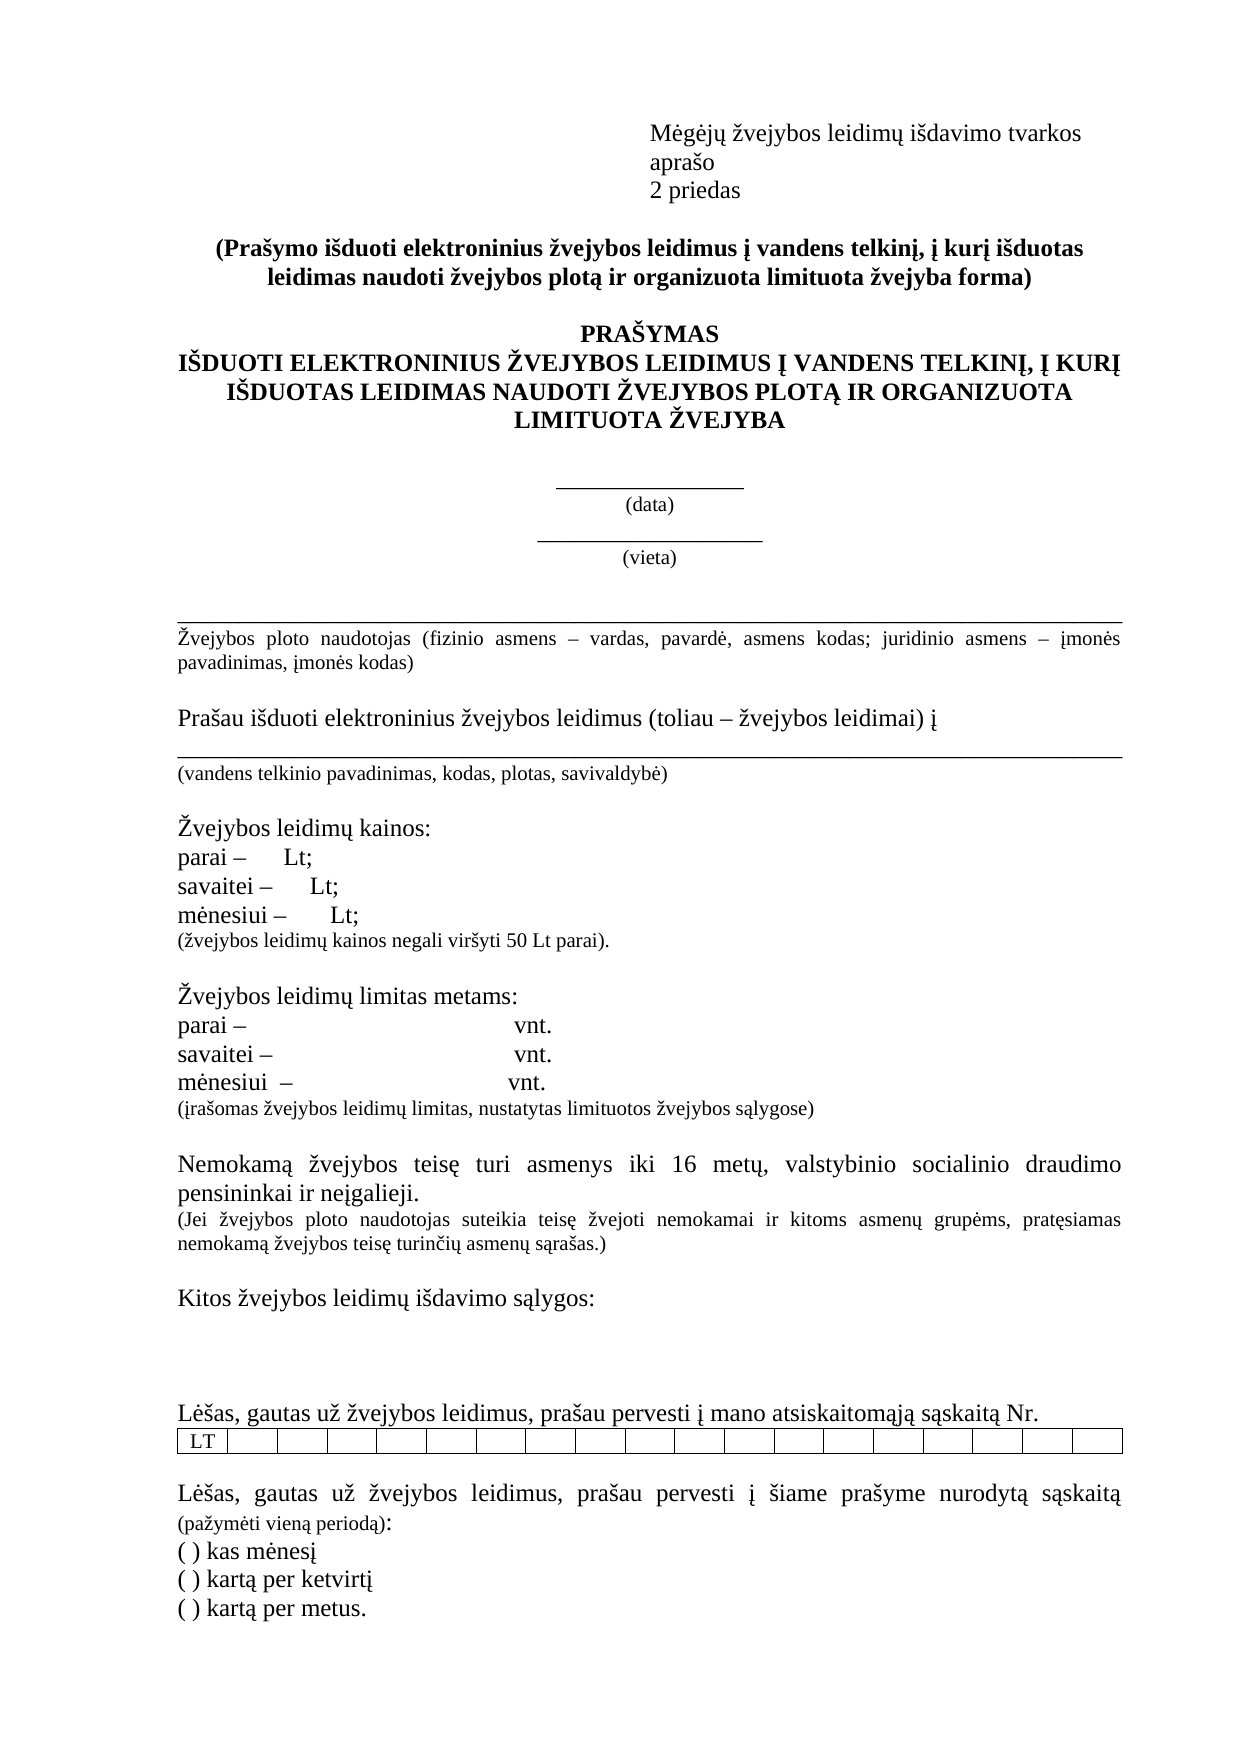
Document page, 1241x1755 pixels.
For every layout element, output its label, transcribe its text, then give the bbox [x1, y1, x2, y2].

text Nemokamą žvejybos teisę turi asmenys iki 16 metų, valstybinio socialinio draudimo pensininkai ir neįgalieji. [177, 1149, 1122, 1207]
text savaitei – Lt; [177, 871, 1122, 900]
text __________________ [177, 516, 1122, 545]
table_header [526, 1429, 575, 1453]
table_header [874, 1429, 923, 1453]
table_header [675, 1429, 724, 1453]
table_header [626, 1429, 674, 1453]
text Žvejybos leidimų kainos: [177, 813, 1122, 842]
text parai – Lt; [177, 842, 1122, 871]
text (Prašymo išduoti elektroninius žvejybos leidimus į vandens telkinį, į kurį išduotas leidimas naudoti žvejybos plotą ir organizuota limituota žvejyba forma) [177, 233, 1122, 291]
text Prašau išduoti elektroninius žvejybos leidimus (toliau – žvejybos leidimai) į [177, 703, 1122, 732]
text (įrašomas žvejybos leidimų limitas, nustatytas limituotos žvejybos sąlygose) [177, 1096, 1122, 1120]
table_header [477, 1429, 525, 1453]
text _______________ [177, 463, 1122, 492]
text Lėšas, gautas už žvejybos leidimus, prašau pervesti į mano atsiskaitomąją sąskaitą Nr. [177, 1398, 1122, 1428]
text (Jei žvejybos ploto naudotojas suteikia teisę žvejoti nemokamai ir kitoms asmenų grupėms, pratęsiamas nemokamą žvejybos teisę turinčių asmenų sąrašas.) [177, 1207, 1122, 1255]
text (data) [177, 492, 1122, 516]
text ( ) kartą per ketvirtį [177, 1564, 1122, 1593]
text (vieta) [177, 545, 1122, 569]
table_header [775, 1429, 823, 1453]
table_header [1023, 1429, 1072, 1453]
table_header [576, 1429, 625, 1453]
table_header [924, 1429, 972, 1453]
table_header [824, 1429, 873, 1453]
table_header [377, 1429, 426, 1453]
text Lėšas, gautas už žvejybos leidimus, prašau pervesti į šiame prašyme nurodytą sąskaitą (pažymėti vieną periodą): [177, 1478, 1122, 1536]
table_header [973, 1429, 1022, 1453]
text ( ) kartą per metus. [177, 1593, 1122, 1622]
text Žvejybos ploto naudotojas (fizinio asmens – vardas, pavardė, asmens kodas; juridinio asmens – įmonės pavadinimas, įmonės kodas) [177, 626, 1122, 674]
text ( ) kas mėnesį [177, 1536, 1122, 1564]
text _ [177, 597, 1122, 622]
table_header [228, 1429, 277, 1453]
text (žvejybos leidimų kainos negali viršyti 50 Lt parai). [177, 928, 1122, 952]
table_header [278, 1429, 327, 1453]
text Kitos žvejybos leidimų išdavimo sąlygos: [177, 1283, 1122, 1312]
text 2 priedas [649, 176, 1122, 204]
text (vandens telkinio pavadinimas, kodas, plotas, savivaldybė) [177, 761, 1122, 785]
text Žvejybos leidimų limitas metams: [177, 981, 1122, 1010]
text mėnesiui – Lt; [177, 900, 1122, 928]
text mėnesiui – vnt. [177, 1067, 1122, 1096]
table_header LT [178, 1429, 227, 1453]
table_header [725, 1429, 774, 1453]
text PRAŠYMAS [177, 319, 1122, 348]
table_header [1073, 1429, 1122, 1453]
text Mėgėjų žvejybos leidimų išdavimo tvarkos aprašo [649, 118, 1122, 176]
text IŠDUOTI ELEKTRONINIUS ŽVEJYBOS LEIDIMUS Į VANDENS TELKINĮ, Į KURĮ IŠDUOTAS LEIDIMAS NAUDOTI ŽVEJYBOS PLOTĄ IR ORGANIZUOTA LIMITUOTA ŽVEJYBA [177, 348, 1122, 434]
text savaitei – vnt. [177, 1039, 1122, 1067]
table_header [427, 1429, 476, 1453]
table_header [328, 1429, 376, 1453]
text _ [177, 732, 1122, 757]
text parai – vnt. [177, 1010, 1122, 1039]
